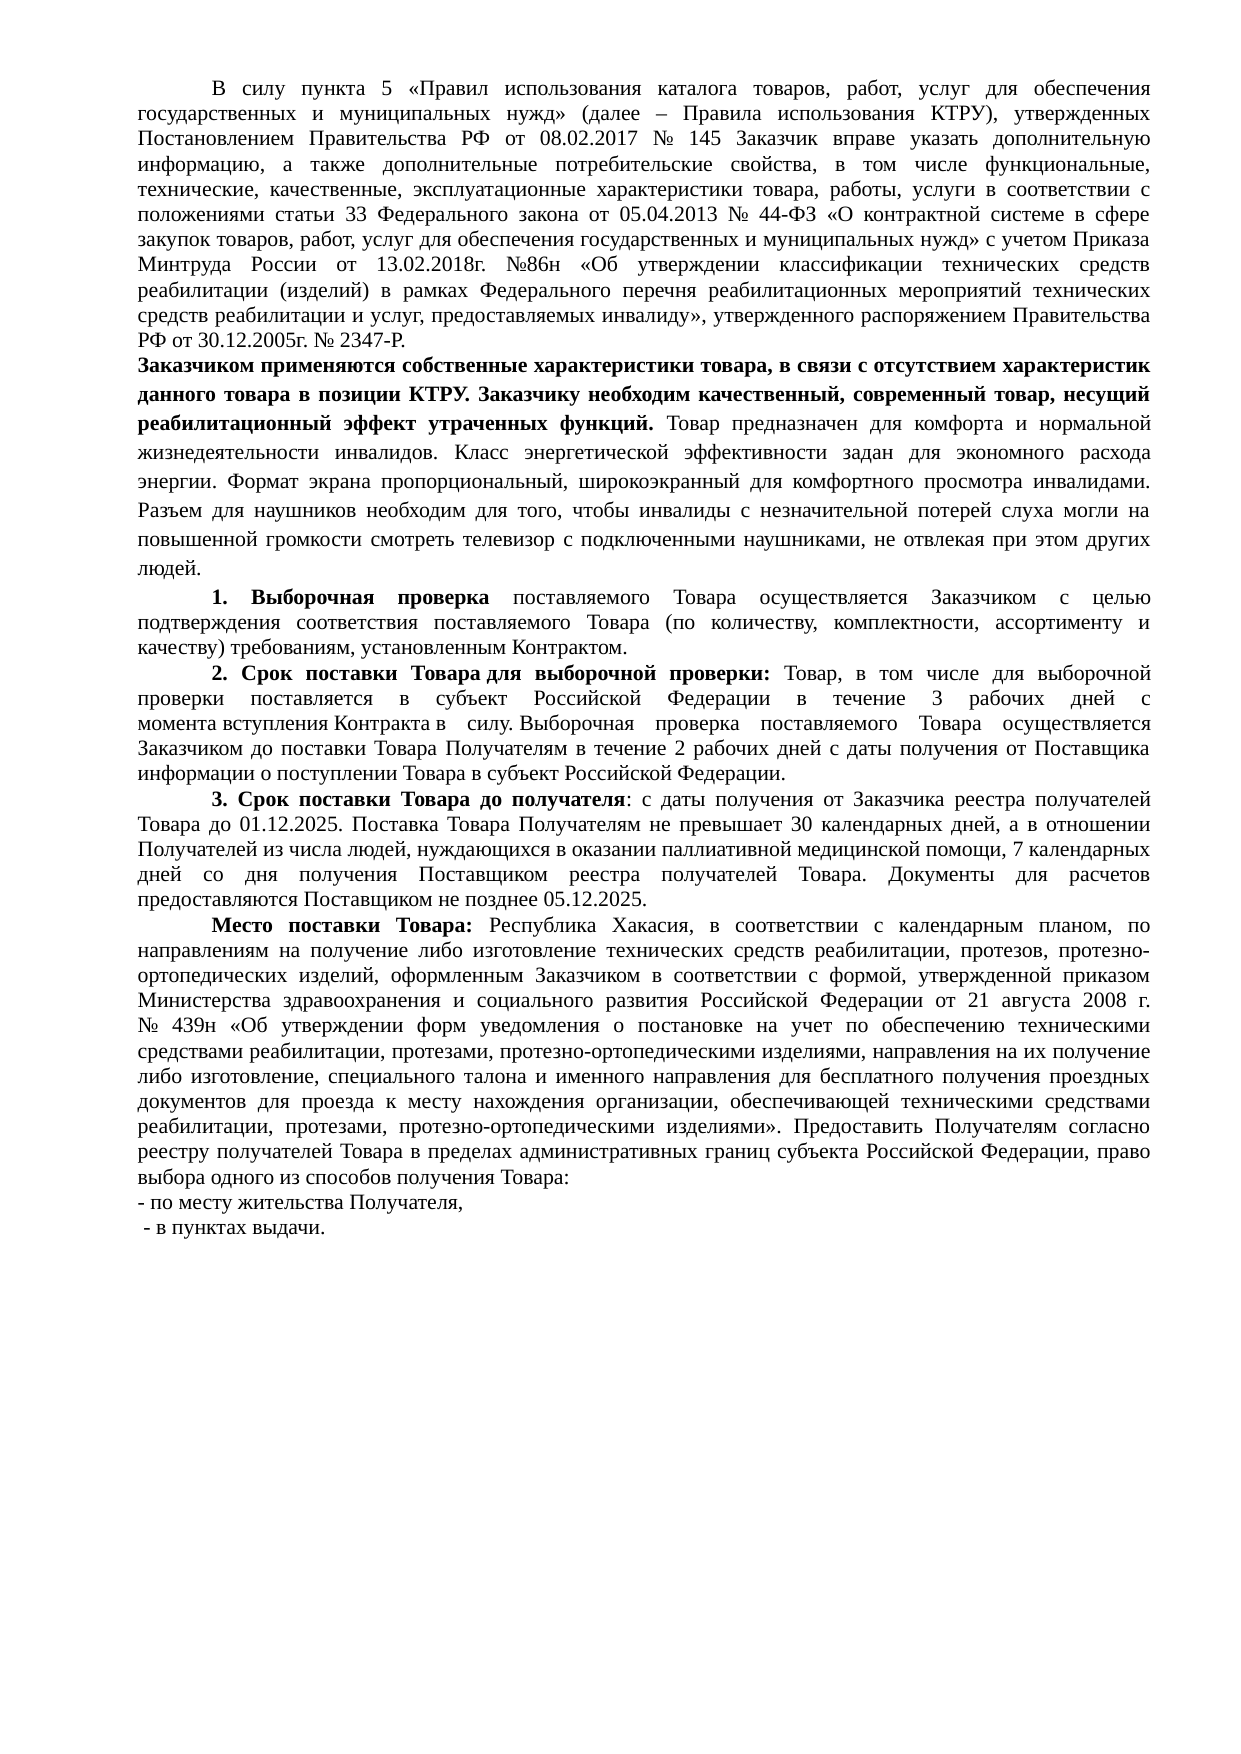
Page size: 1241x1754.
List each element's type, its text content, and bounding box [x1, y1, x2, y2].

text 2. Срок поставки Товара для выборочной проверки: Товар, в том числе для выборочной проверки поставляется в субъект Российской Федерации в течение 3 рабочих дней с момента вступления Контракта в силу. Выборочная проверка поставляемого Товара осуществляется Заказчиком до поставки Товара Получателям в течение 2 рабочих дней с даты получения от Поставщика информации о поступлении Товара в субъект Российской Федерации. [137, 659, 1152, 786]
text 3. Срок поставки Товара до получателя: с даты получения от Заказчика реестра получателей Товара до 01.12.2025. Поставка Товара Получателям не превышает 30 календарных дней, а в отношении Получателей из числа людей, нуждающихся в оказании паллиативной медицинской помощи, 7 календарных дней со дня получения Поставщиком реестра получателей Товара. Документы для расчетов предоставляются Поставщиком не позднее 05.12.2025. [137, 786, 1152, 912]
text - в пунктах выдачи. [137, 1214, 1152, 1239]
text Место поставки Товара: Республика Хакасия, в соответствии с календарным планом, по направлениям на получение либо изготовление технических средств реабилитации, протезов, протезно-ортопедических изделий, оформленным Заказчиком в соответствии с формой, утвержденной приказом Министерства здравоохранения и социального развития Российской Федерации от 21 августа 2008 г. № 439н «Об утверждении форм уведомления о постановке на учет по обеспечению техническими средствами реабилитации, протезами, протезно-ортопедическими изделиями, направления на их получение либо изготовление, специального талона и именного направления для бесплатного получения проездных документов для проезда к месту нахождения организации, обеспечивающей техническими средствами реабилитации, протезами, протезно-ортопедическими изделиями». Предоставить Получателям согласно реестру получателей Товара в пределах административных границ субъекта Российской Федерации, право выбора одного из способов получения Товара: [137, 912, 1152, 1189]
text - по месту жительства Получателя, [137, 1189, 1152, 1214]
text В силу пункта 5 «Правил использования каталога товаров, работ, услуг для обеспечения государственных и муниципальных нужд» (далее – Правила использования КТРУ), утвержденных Постановлением Правительства РФ от 08.02.2017 № 145 Заказчик вправе указать дополнительную информацию, а также дополнительные потребительские свойства, в том числе функциональные, технические, качественные, эксплуатационные характеристики товара, работы, услуги в соответствии с положениями статьи 33 Федерального закона от 05.04.2013 № 44-ФЗ «О контрактной системе в сфере закупок товаров, работ, услуг для обеспечения государственных и муниципальных нужд» с учетом Приказа Минтруда России от 13.02.2018г. №86н «Об утверждении классификации технических средств реабилитации (изделий) в рамках Федерального перечня реабилитационных мероприятий технических средств реабилитации и услуг, предоставляемых инвалиду», утвержденного распоряжением Правительства РФ от 30.12.2005г. № 2347-Р. [137, 75, 1152, 352]
text 1. Выборочная проверка поставляемого Товара осуществляется Заказчиком с целью подтверждения соответствия поставляемого Товара (по количеству, комплектности, ассортименту и качеству) требованиям, установленным Контрактом. [137, 584, 1152, 659]
text Заказчиком применяются собственные характеристики товара, в связи с отсутствием характеристик данного товара в позиции КТРУ. Заказчику необходим качественный, современный товар, несущий реабилитационный эффект утраченных функций. Товар предназначен для комфорта и нормальной жизнедеятельности инвалидов. Класс энергетической эффективности задан для экономного расхода энергии. Формат экрана пропорциональный, широкоэкранный для комфортного просмотра инвалидами. Разъем для наушников необходим для того, чтобы инвалиды с незначительной потерей слуха могли на повышенной громкости смотреть телевизор с подключенными наушниками, не отвлекая при этом других людей. [137, 352, 1152, 580]
